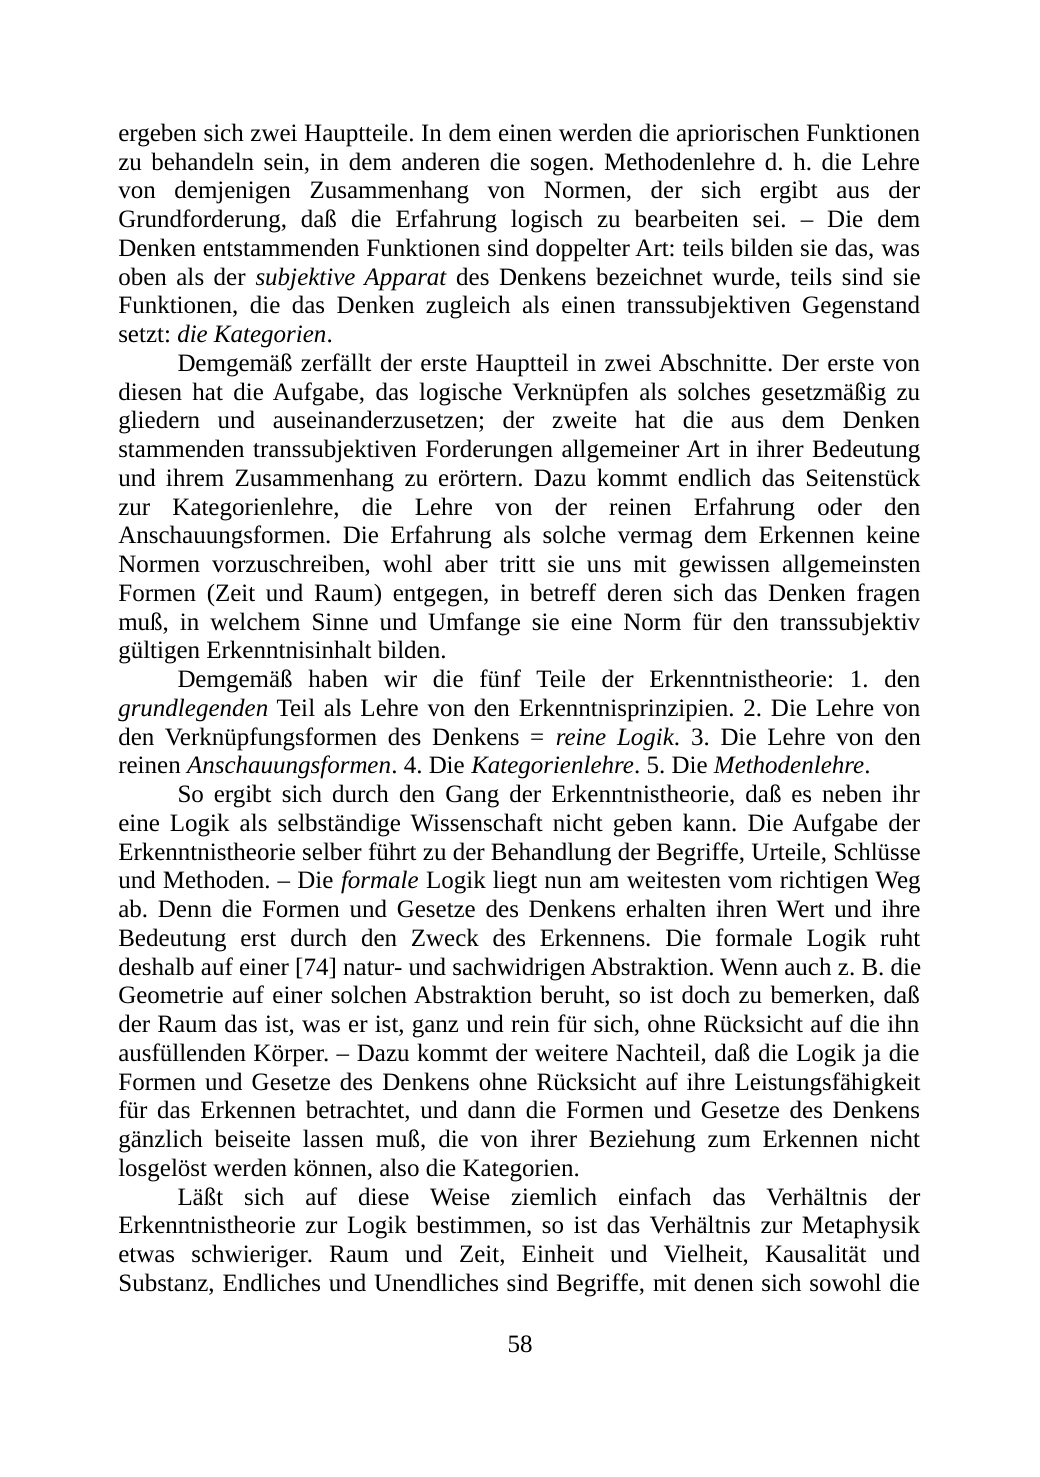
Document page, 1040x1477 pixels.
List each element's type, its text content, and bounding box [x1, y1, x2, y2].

text Demgemäß zerfällt der erste Hauptteil in zwei Abschnitte. Der erste von diesen hat die Aufgabe, das logische Verknüpfen als solches gesetzmäßig zu gliedern und auseinanderzusetzen; der zweite hat die aus dem Denken stammenden transsubjektiven Forderungen allgemeiner Art in ihrer Bedeutung und ihrem Zusammenhang zu erörtern. Dazu kommt endlich das Seitenstück zur Kategorienlehre, die Lehre von der reinen Erfahrung oder den Anschauungsformen. Die Erfahrung als solche vermag dem Erkennen keine Normen vorzuschreiben, wohl aber tritt sie uns mit gewissen allgemeinsten Formen (Zeit und Raum) entgegen, in betreff deren sich das Denken fragen muß, in welchem Sinne und Umfange sie eine Norm für den transsubjektiv gültigen Erkenntnisinhalt bilden. [118, 348, 921, 664]
text So ergibt sich durch den Gang der Erkenntnistheorie, daß es neben ihr eine Logik als selbständige Wissenschaft nicht geben kann. Die Aufgabe der Erkenntnistheorie selber führt zu der Behandlung der Begriffe, Urteile, Schlüsse und Methoden. – Die formale Logik liegt nun am weitesten vom richtigen Weg ab. Denn die Formen und Gesetze des Denkens erhalten ihren Wert und ihre Bedeutung erst durch den Zweck des Erkennens. Die formale Logik ruht deshalb auf einer [74] natur- und sachwidrigen Abstraktion. Wenn auch z. B. die Geometrie auf einer solchen Abstraktion beruht, so ist doch zu bemerken, daß der Raum das ist, was er ist, ganz und rein für sich, ohne Rücksicht auf die ihn ausfüllenden Körper. – Dazu kommt der weitere Nachteil, daß die Logik ja die Formen und Gesetze des Denkens ohne Rücksicht auf ihre Leistungsfähigkeit für das Erkennen betrachtet, und dann die Formen und Gesetze des Denkens gänzlich beiseite lassen muß, die von ihrer Beziehung zum Erkennen nicht losgelöst werden können, also die Kategorien. [118, 779, 921, 1182]
text Demgemäß haben wir die fünf Teile der Erkenntnistheorie: 1. den grundlegenden Teil als Lehre von den Erkenntnisprinzipien. 2. Die Lehre von den Verknüpfungsformen des Denkens = reine Logik. 3. Die Lehre von den reinen Anschauungsformen. 4. Die Kategorienlehre. 5. Die Methodenlehre. [118, 664, 921, 779]
text ergeben sich zwei Hauptteile. In dem einen werden die apriorischen Funktionen zu behandeln sein, in dem anderen die sogen. Methodenlehre d. h. die Lehre von demjenigen Zusammenhang von Normen, der sich ergibt aus der Grundforderung, daß die Erfahrung logisch zu bearbeiten sei. – Die dem Denken entstammenden Funktionen sind doppelter Art: teils bilden sie das, was oben als der subjektive Apparat des Denkens bezeichnet wurde, teils sind sie Funktionen, die das Denken zugleich als einen transsubjektiven Gegenstand setzt: die Kategorien. [118, 118, 921, 348]
text Läßt sich auf diese Weise ziemlich einfach das Verhältnis der Erkenntnistheorie zur Logik bestimmen, so ist das Verhältnis zur Metaphysik etwas schwieriger. Raum und Zeit, Einheit und Vielheit, Kausalität und Substanz, Endliches und Unendliches sind Begriffe, mit denen sich sowohl die [118, 1182, 921, 1297]
